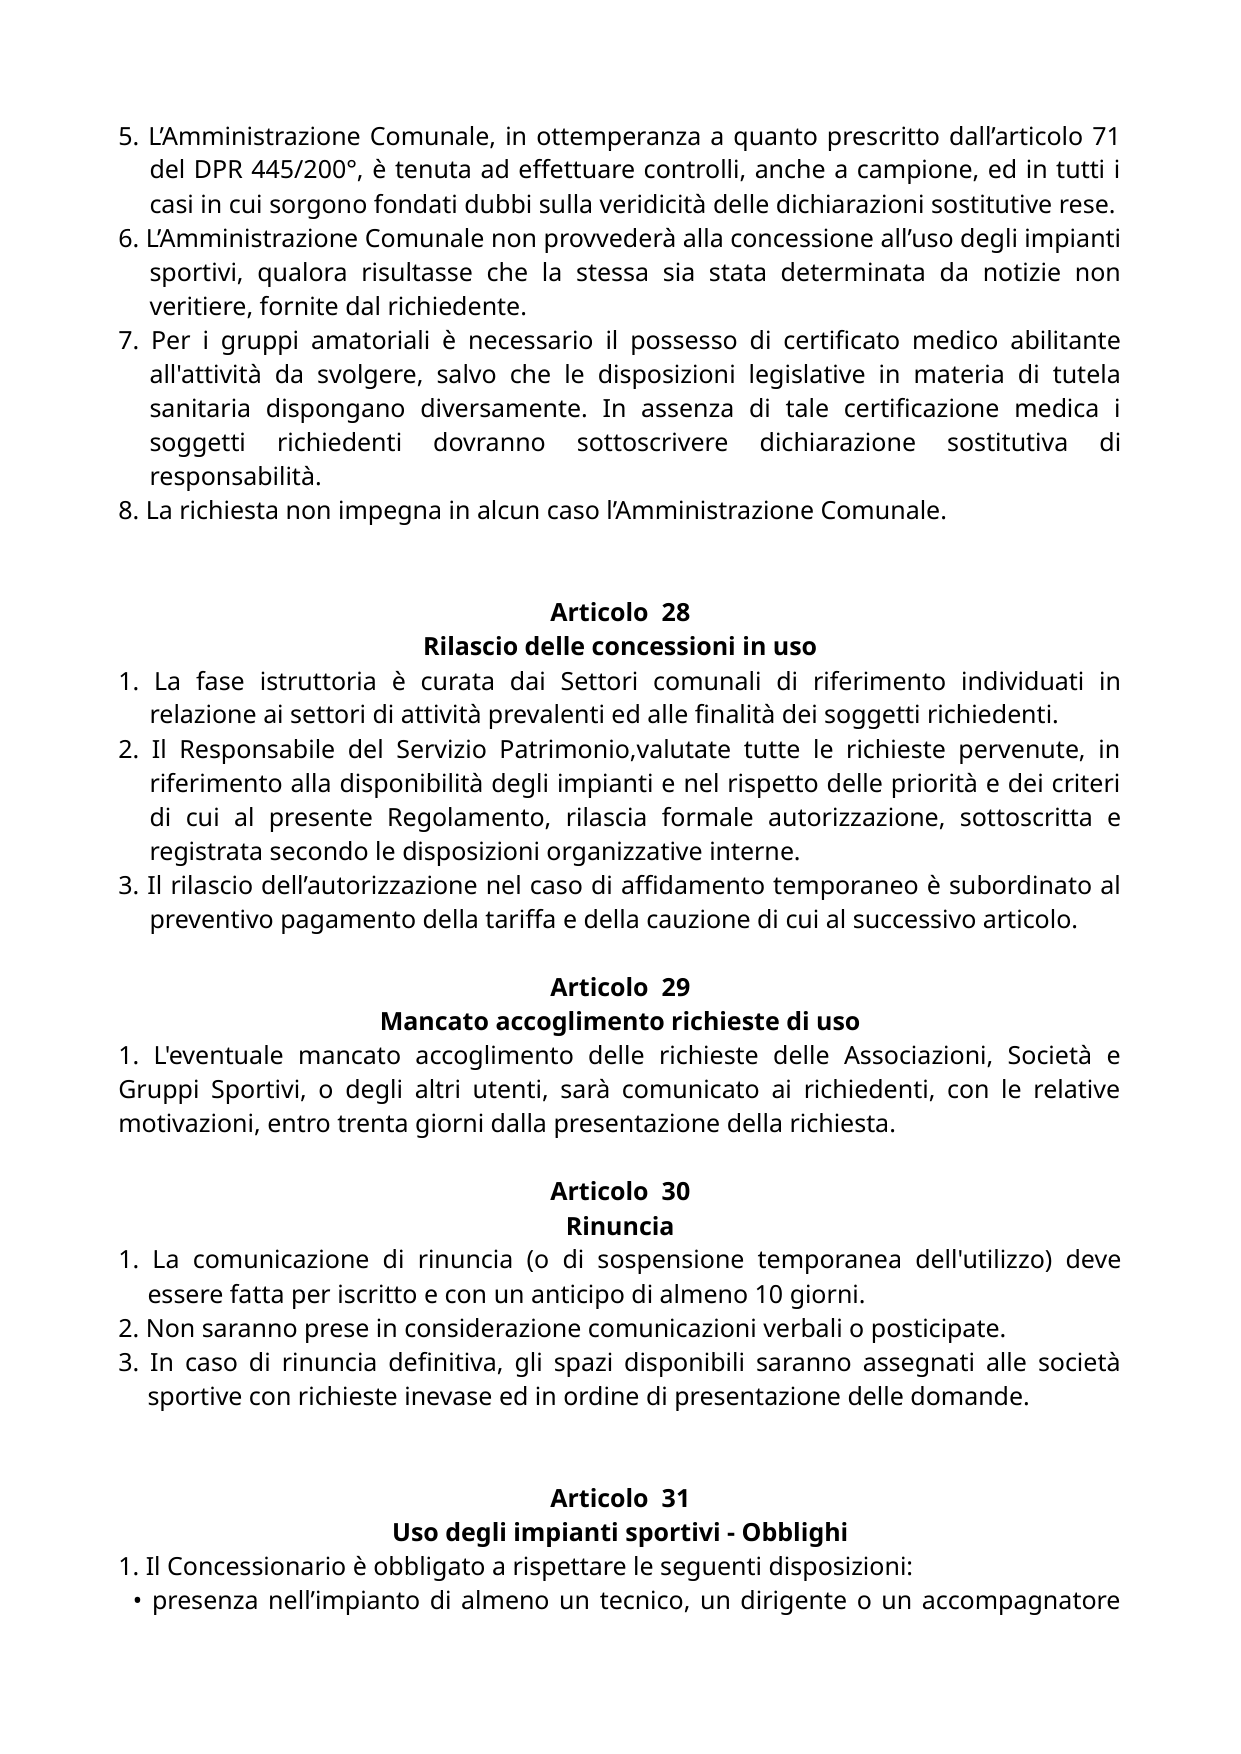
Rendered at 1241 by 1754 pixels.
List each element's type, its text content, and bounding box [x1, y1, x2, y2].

text • presenza nell’impianto di almeno un tecnico, un dirigente o un accompagnatore [133, 1583, 1122, 1617]
text 6. L’Amministrazione Comunale non provvederà alla concessione all’uso degli impianti sportivi, qualora risultasse che la stessa sia stata determinata da notizie non veritiere, fornite dal richiedente. [118, 220, 1122, 322]
text 2. Non saranno prese in considerazione comunicazioni verbali o posticipate. [118, 1310, 1122, 1344]
text Articolo 30 [118, 1174, 1122, 1208]
text Mancato accoglimento richieste di uso [118, 1004, 1122, 1038]
text 5. L’Amministrazione Comunale, in ottemperanza a quanto prescritto dall’articolo 71 del DPR 445/200°, è tenuta ad effettuare controlli, anche a campione, ed in tutti i casi in cui sorgono fondati dubbi sulla veridicità delle dichiarazioni sostitutive rese. [118, 118, 1122, 220]
text 3. In caso di rinuncia definitiva, gli spazi disponibili saranno assegnati alle società sportive con richieste inevase ed in ordine di presentazione delle domande. [118, 1344, 1122, 1412]
text 7. Per i gruppi amatoriali è necessario il possesso di certificato medico abilitante all'attività da svolgere, salvo che le disposizioni legislative in materia di tutela sanitaria dispongano diversamente. In assenza di tale certificazione medica i soggetti richiedenti dovranno sottoscrivere dichiarazione sostitutiva di responsabilità. [118, 322, 1122, 493]
text Rilascio delle concessioni in uso [118, 629, 1122, 663]
text 1. Il Concessionario è obbligato a rispettare le seguenti disposizioni: [118, 1549, 1122, 1583]
text Articolo 29 [118, 970, 1122, 1004]
text Rinuncia [118, 1208, 1122, 1242]
text 1. La fase istruttoria è curata dai Settori comunali di riferimento individuati in relazione ai settori di attività prevalenti ed alle finalità dei soggetti richiedenti. [118, 663, 1122, 731]
text 2. Il Responsabile del Servizio Patrimonio,valutate tutte le richieste pervenute, in riferimento alla disponibilità degli impianti e nel rispetto delle priorità e dei criteri di cui al presente Regolamento, rilascia formale autorizzazione, sottoscritta e registrata secondo le disposizioni organizzative interne. [118, 731, 1122, 867]
text Uso degli impianti sportivi - Obblighi [118, 1515, 1122, 1549]
text 3. Il rilascio dell’autorizzazione nel caso di affidamento temporaneo è subordinato al preventivo pagamento della tariffa e della cauzione di cui al successivo articolo. [118, 867, 1122, 936]
text 8. La richiesta non impegna in alcun caso l’Amministrazione Comunale. [118, 493, 1122, 527]
text Articolo 31 [118, 1481, 1122, 1515]
text Articolo 28 [118, 595, 1122, 629]
text 1. La comunicazione di rinuncia (o di sospensione temporanea dell'utilizzo) deve essere fatta per iscritto e con un anticipo di almeno 10 giorni. [118, 1242, 1122, 1310]
text 1. L'eventuale mancato accoglimento delle richieste delle Associazioni, Società e Gruppi Sportivi, o degli altri utenti, sarà comunicato ai richiedenti, con le relative motivazioni, entro trenta giorni dalla presentazione della richiesta. [118, 1038, 1122, 1140]
